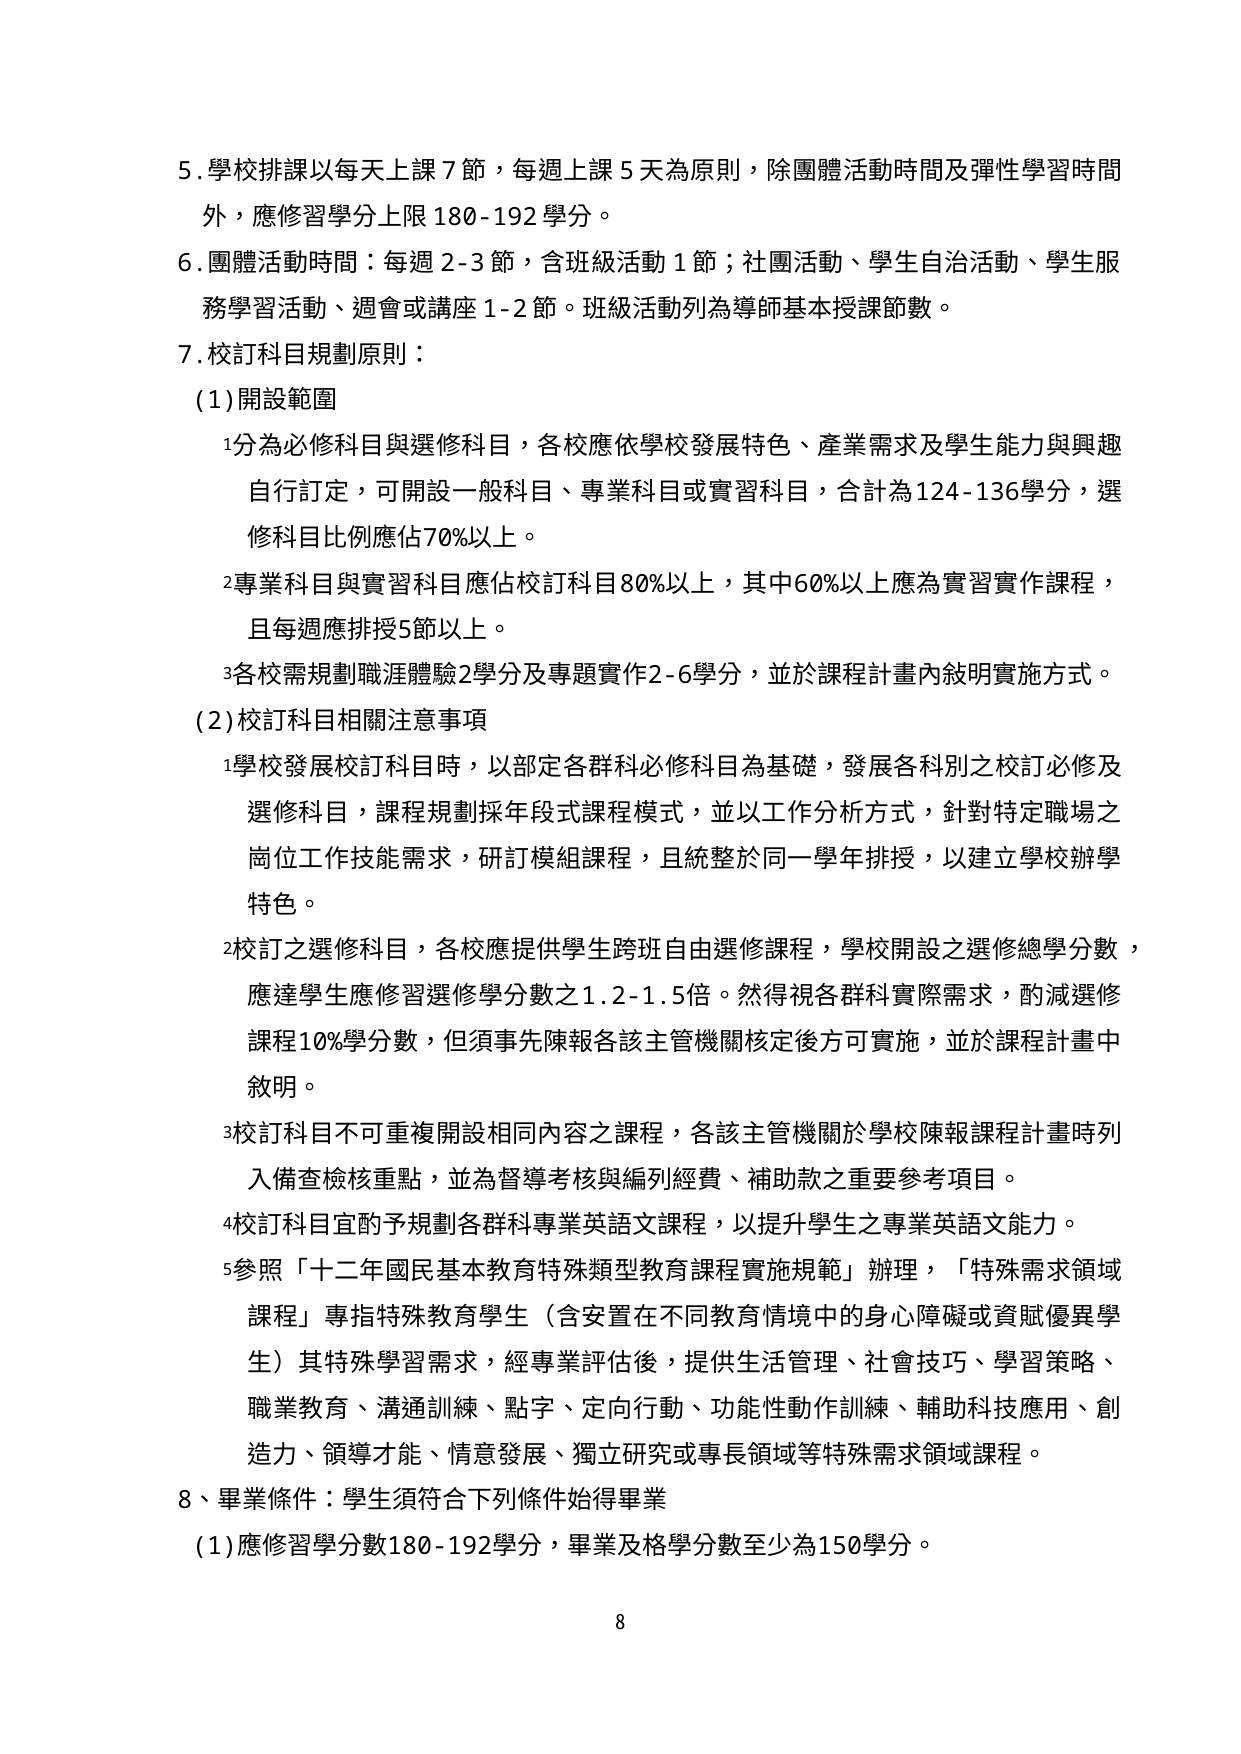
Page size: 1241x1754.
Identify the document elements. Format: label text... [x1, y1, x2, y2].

text 5參照「十二年國民基本教育特殊類型教育課程實施規範」辦理，「特殊需求領域課程」專指特殊教育學生（含安置在不同教育情境中的身心障礙或資賦優異學生）其特殊學習需求，經專業評估後，提供生活管理、社會技巧、學習策略、職業教育、溝通訓練、點字、定向行動、功能性動作訓練、輔助科技應用、創造力、領導才能、情意發展、獨立研究或專長領域等特殊需求領域課程。 [222, 1243, 1122, 1472]
text 3各校需規劃職涯體驗2學分及專題實作2-6學分，並於課程計畫內敍明實施方式。 [222, 647, 1122, 693]
text (1)應修習學分數180-192學分，畢業及格學分數至少為150學分。 [192, 1518, 1122, 1564]
text 3校訂科目不可重複開設相同內容之課程，各該主管機關於學校陳報課程計畫時列入備查檢核重點，並為督導考核與編列經費、補助款之重要參考項目。 [222, 1106, 1122, 1197]
text 5.學校排課以每天上課7節，每週上課5天為原則，除團體活動時間及彈性學習時間外，應修習學分上限180-192學分。 [177, 143, 1122, 235]
text (1)開設範圍 [192, 372, 1122, 418]
text 8、畢業條件：學生須符合下列條件始得畢業 [177, 1472, 1122, 1518]
text 1學校發展校訂科目時，以部定各群科必修科目為基礎，發展各科別之校訂必修及選修科目，課程規劃採年段式課程模式，並以工作分析方式，針對特定職場之崗位工作技能需求，研訂模組課程，且統整於同一學年排授，以建立學校辦學特色。 [222, 739, 1122, 922]
text (2)校訂科目相關注意事項 [192, 693, 1122, 739]
text 7.校訂科目規劃原則： [177, 326, 1122, 372]
text 1分為必修科目與選修科目，各校應依學校發展特色、產業需求及學生能力與興趣自行訂定，可開設一般科目、專業科目或實習科目，合計為124-136學分，選修科目比例應佔70%以上。 [222, 418, 1122, 556]
text 2校訂之選修科目，各校應提供學生跨班自由選修課程，學校開設之選修總學分數，應達學生應修習選修學分數之1.2-1.5倍。然得視各群科實際需求，酌減選修課程10%學分數，但須事先陳報各該主管機關核定後方可實施，並於課程計畫中敘明。 [222, 922, 1122, 1106]
text 6.團體活動時間：每週2-3節，含班級活動1節；社團活動、學生自治活動、學生服務學習活動、週會或講座1-2節。班級活動列為導師基本授課節數。 [177, 235, 1122, 326]
text 4校訂科目宜酌予規劃各群科專業英語文課程，以提升學生之專業英語文能力。 [222, 1197, 1122, 1243]
text 2專業科目與實習科目應佔校訂科目80%以上，其中60%以上應為實習實作課程，且每週應排授5節以上。 [222, 556, 1122, 647]
